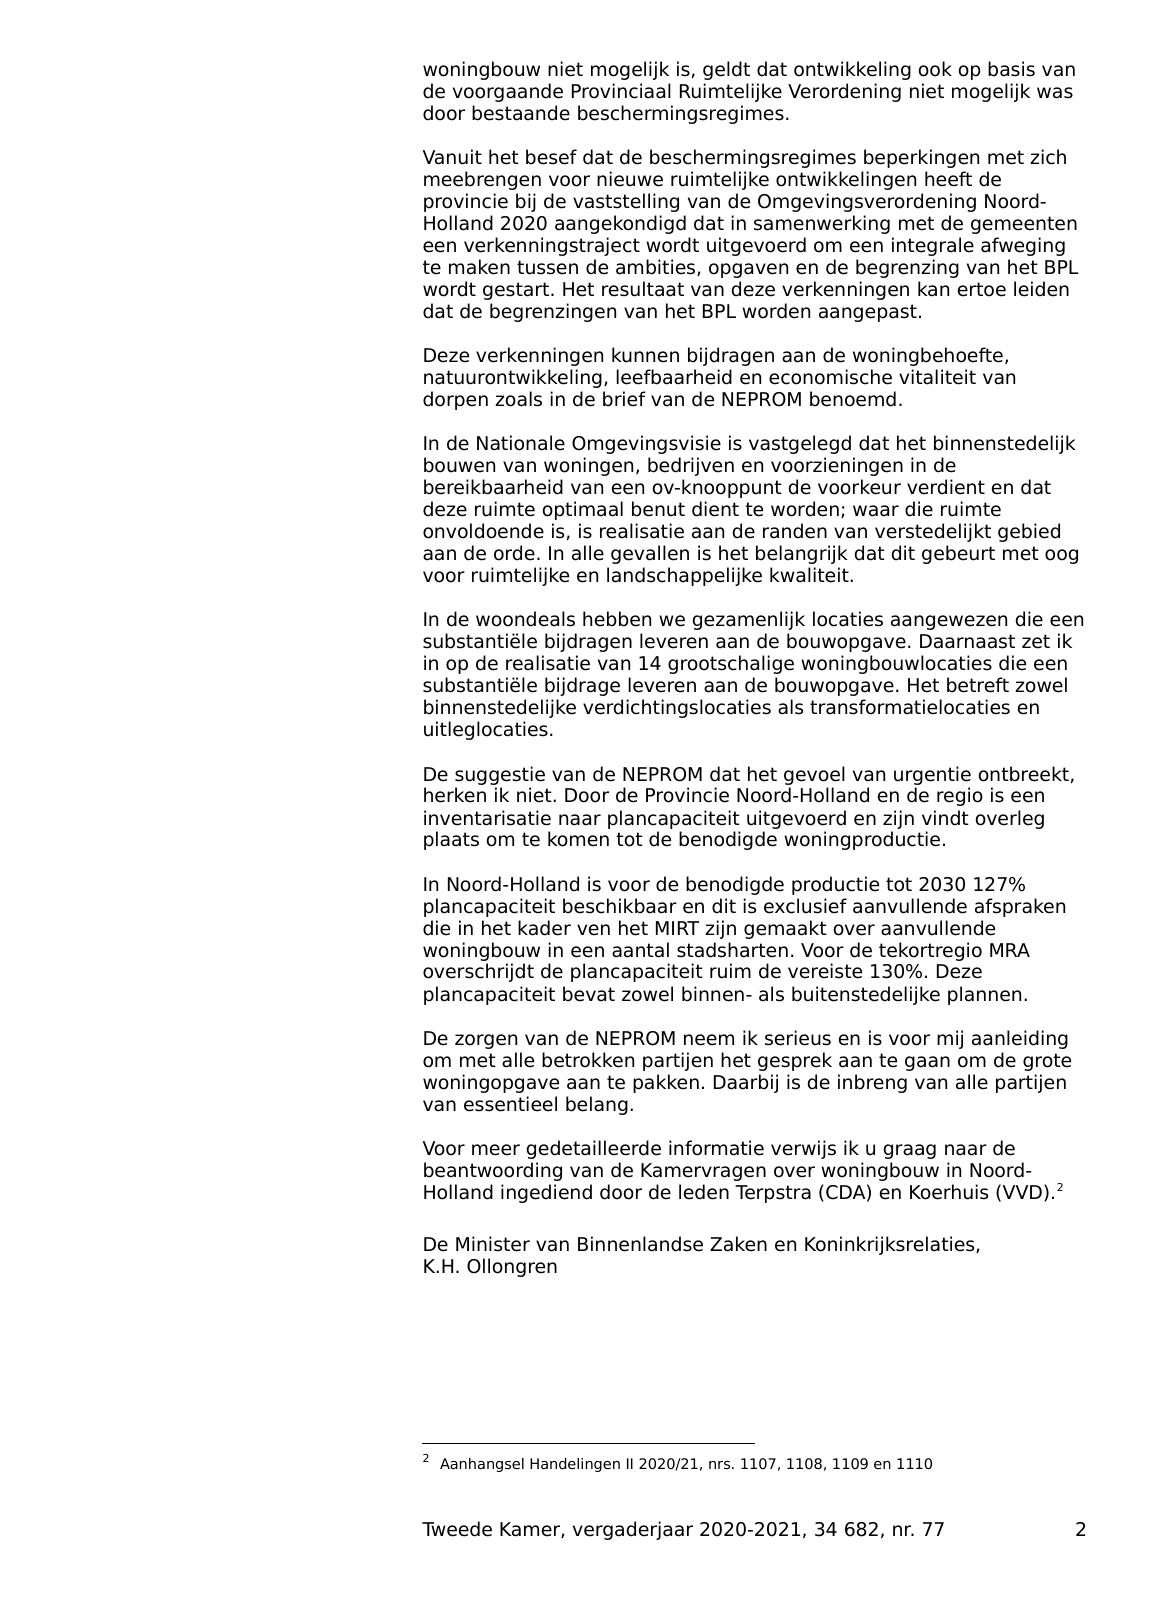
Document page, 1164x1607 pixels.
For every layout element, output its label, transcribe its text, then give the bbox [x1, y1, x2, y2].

text woningbouw niet mogelijk is, geldt dat ontwikkeling ook op basis van de voorgaande Provinciaal Ruimtelijke Verordening niet mogelijk was door bestaande beschermingsregimes. [422, 59, 1087, 125]
text In de woondeals hebben we gezamenlijk locaties aangewezen die een substantiële bijdragen leveren aan de bouwopgave. Daarnaast zet ik in op de realisatie van 14 grootschalige woningbouwlocaties die een substantiële bijdrage leveren aan de bouwopgave. Het betreft zowel binnenstedelijke verdichtingslocaties als transformatielocaties en uitleglocaties. [422, 609, 1087, 741]
text Voor meer gedetailleerde informatie verwijs ik u graag naar de beantwoording van de Kamervragen over woningbouw in Noord-Holland ingediend door de leden Terpstra (CDA) en Koerhuis (VVD). [422, 1138, 1087, 1204]
text Vanuit het besef dat de beschermingsregimes beperkingen met zich meebrengen voor nieuwe ruimtelijke ontwikkelingen heeft de provincie bij de vaststelling van de Omgevingsverordening Noord-Holland 2020 aangekondigd dat in samenwerking met de gemeenten een verkenningstraject wordt uitgevoerd om een integrale afweging te maken tussen de ambities, opgaven en de begrenzing van het BPL wordt gestart. Het resultaat van deze verkenningen kan ertoe leiden dat de begrenzingen van het BPL worden aangepast. [422, 147, 1087, 323]
text De suggestie van de NEPROM dat het gevoel van urgentie ontbreekt, herken ik niet. Door de Provincie Noord-Holland en de regio is een inventarisatie naar plancapaciteit uitgevoerd en zijn vindt overleg plaats om te komen tot de benodigde woningproductie. [422, 763, 1087, 851]
text Aanhangsel Handelingen II 2020/21, nrs. 1107, 1108, 1109 en 1110 [422, 1452, 1087, 1474]
text Deze verkenningen kunnen bijdragen aan de woningbehoefte, natuurontwikkeling, leefbaarheid en economische vitaliteit van dorpen zoals in de brief van de NEPROM benoemd. [422, 345, 1087, 411]
text De zorgen van de NEPROM neem ik serieus en is voor mij aanleiding om met alle betrokken partijen het gesprek aan te gaan om de grote woningopgave aan te pakken. Daarbij is de inbreng van alle partijen van essentieel belang. [422, 1028, 1087, 1116]
text In de Nationale Omgevingsvisie is vastgelegd dat het binnenstedelijk bouwen van woningen, bedrijven en voorzieningen in de bereikbaarheid van een ov-knooppunt de voorkeur verdient en dat deze ruimte optimaal benut dient te worden; waar die ruimte onvoldoende is, is realisatie aan de randen van verstedelijkt gebied aan de orde. In alle gevallen is het belangrijk dat dit gebeurt met oog voor ruimtelijke en landschappelijke kwaliteit. [422, 433, 1087, 587]
text In Noord-Holland is voor de benodigde productie tot 2030 127% plancapaciteit beschikbaar en dit is exclusief aanvullende afspraken die in het kader ven het MIRT zijn gemaakt over aanvullende woningbouw in een aantal stadsharten. Voor de tekortregio MRA overschrijdt de plancapaciteit ruim de vereiste 130%. Deze plancapaciteit bevat zowel binnen- als buitenstedelijke plannen. [422, 873, 1087, 1005]
text De Minister van Binnenlandse Zaken en Koninkrijksrelaties, K.H. Ollongren [422, 1234, 1087, 1278]
